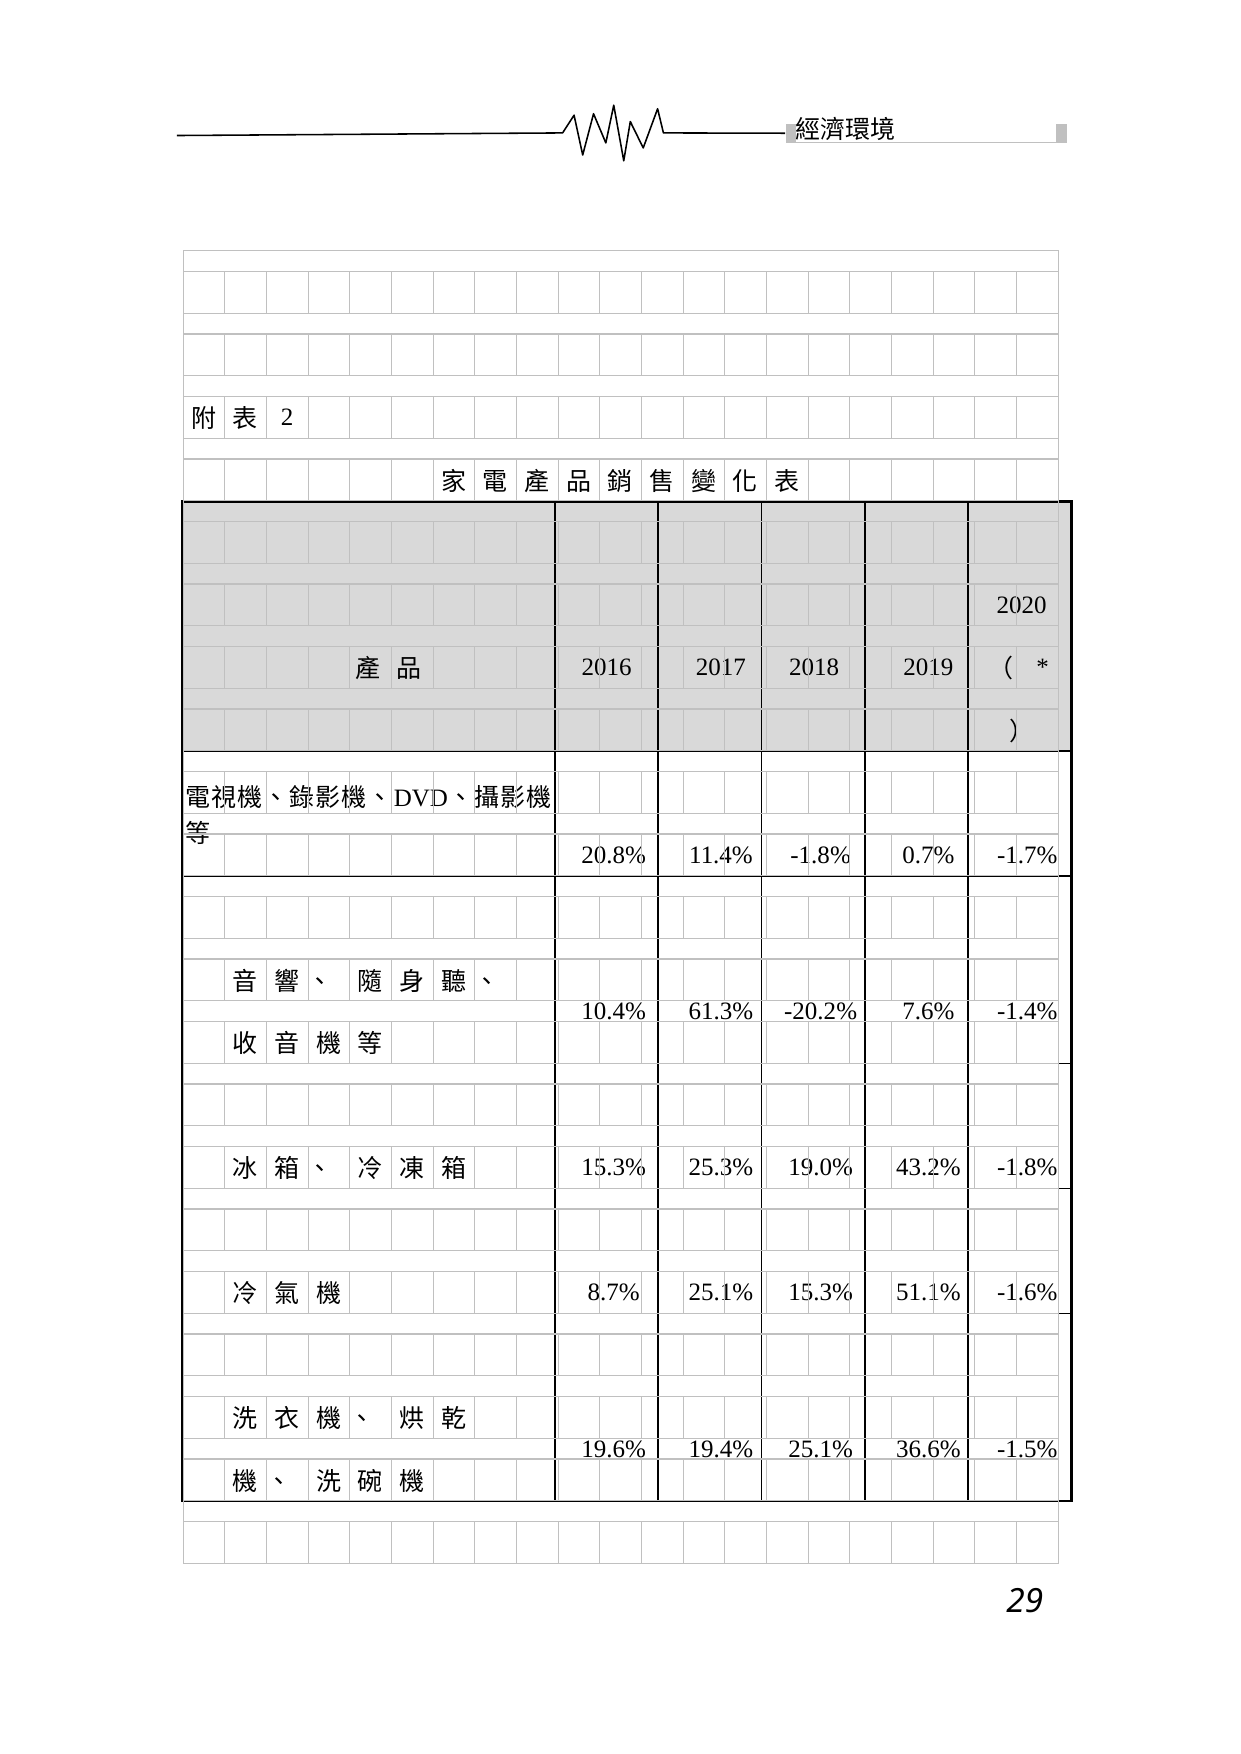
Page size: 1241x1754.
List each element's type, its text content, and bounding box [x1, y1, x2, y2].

text [309, 460, 349, 500]
table_cell 19.6% [556, 1439, 657, 1458]
table_cell 20.8% [600, 772, 641, 813]
table_cell [762, 939, 864, 958]
table_cell 收 [225, 1022, 266, 1063]
table_cell 、 [309, 960, 349, 1000]
table_cell [684, 960, 724, 1000]
table_cell 8.7% [556, 1251, 657, 1271]
table_cell 洗衣機、烘乾機、洗碗機 [434, 1460, 474, 1500]
table_header 2016 [600, 585, 641, 625]
table_cell [809, 1022, 849, 1063]
table_cell 電視機、錄影機、DVD、攝影機等 [225, 835, 266, 875]
table_cell 15.3% [559, 1085, 599, 1125]
table_cell 25.3% [684, 1147, 724, 1188]
table_cell 洗衣機、烘乾機、洗碗機 [392, 1335, 433, 1375]
table_cell [350, 1272, 391, 1313]
text [642, 397, 683, 438]
table_cell 8.7% [642, 1210, 657, 1250]
table_cell [559, 1022, 599, 1063]
text [184, 376, 1058, 396]
table_cell 43.2% [866, 1064, 967, 1083]
table_cell [600, 960, 641, 1000]
table_header 產品 [309, 647, 349, 688]
table_cell 電視機、錄影機、DVD、攝影機等 [184, 814, 554, 833]
table_cell 隨 [350, 960, 391, 1000]
table_cell -1.6% [1017, 1210, 1058, 1250]
table_cell 25.1% [659, 1272, 683, 1313]
table_cell [350, 897, 391, 938]
table_header 產品 [267, 647, 308, 688]
table_cell [866, 1460, 891, 1500]
table_header 2020（*） [975, 522, 1016, 563]
table_cell [392, 1022, 433, 1063]
table_cell -1.6% [975, 1272, 1016, 1313]
table_cell [225, 1085, 266, 1125]
table_header 2016 [556, 564, 657, 583]
table_cell 0.7% [866, 752, 967, 771]
table_header 產品 [350, 710, 391, 750]
table_cell 19.0% [850, 1085, 864, 1125]
table_cell 15.3% [600, 1147, 641, 1188]
table_cell [600, 1335, 641, 1375]
table_cell 洗衣機、烘乾機、洗碗機 [309, 1335, 349, 1375]
table_cell [969, 1022, 974, 1063]
table_cell [659, 1022, 683, 1063]
table_cell 43.2% [892, 1147, 933, 1188]
table_cell 8.7% [559, 1272, 599, 1313]
table_cell [225, 1210, 266, 1250]
table_cell [659, 939, 761, 958]
table_cell 洗衣機、烘乾機、洗碗機 [184, 1376, 554, 1396]
table_cell -1.6% [969, 1251, 1058, 1271]
table_header 2017 [725, 647, 761, 688]
table_header 2018 [809, 710, 849, 750]
table_header 產品 [475, 585, 516, 625]
table_cell [762, 1460, 766, 1500]
table_header 2017 [684, 522, 724, 563]
table_cell 20.8% [600, 835, 641, 875]
table_cell [892, 1335, 933, 1375]
table_cell -1.7% [969, 835, 974, 875]
table_header 2016 [642, 585, 657, 625]
table_cell 洗衣機、烘乾機、洗碗機 [392, 1460, 433, 1500]
table_cell 0.7% [866, 814, 967, 833]
table_cell [892, 960, 933, 1000]
text [267, 460, 308, 500]
table_header 2016 [600, 710, 641, 750]
text 銷 [600, 460, 641, 500]
table_cell 20.8% [642, 835, 657, 875]
table_cell 11.4% [659, 814, 761, 833]
table_cell 11.4% [659, 752, 761, 771]
table_cell 洗衣機、烘乾機、洗碗機 [309, 1460, 349, 1500]
table_cell [184, 897, 224, 938]
table_header 產品 [475, 710, 516, 750]
table_header 2016 [556, 689, 657, 708]
text [475, 397, 516, 438]
table_cell 洗衣機、烘乾機、洗碗機 [225, 1460, 266, 1500]
table_cell 電視機、錄影機、DVD、攝影機等 [475, 835, 516, 875]
table_header 2020（*） [969, 564, 1058, 583]
text 附 [184, 397, 224, 438]
table_cell [809, 1460, 849, 1500]
table_cell 15.3% [809, 1210, 849, 1250]
table_cell [1017, 897, 1058, 938]
table_cell [659, 877, 761, 896]
table_header 產品 [225, 522, 266, 563]
table_cell [350, 1210, 391, 1250]
table_cell [762, 877, 864, 896]
table_cell [642, 1022, 657, 1063]
table_cell [267, 1085, 308, 1125]
table_header 產品 [517, 710, 554, 750]
table_header 產品 [184, 585, 224, 625]
table_cell [934, 960, 967, 1000]
table_cell 25.1% [762, 1439, 864, 1458]
table_cell 25.3% [684, 1085, 724, 1125]
table_cell 電視機、錄影機、DVD、攝影機等 [475, 772, 516, 813]
table_cell 洗衣機、烘乾機、洗碗機 [434, 1397, 474, 1438]
table_header 產品 [350, 585, 391, 625]
table_cell [434, 1272, 474, 1313]
table_header 2018 [767, 522, 808, 563]
text [809, 397, 849, 438]
table_header 2019 [934, 585, 967, 625]
table_cell [642, 960, 657, 1000]
table_cell 機 [309, 1022, 349, 1063]
table_cell 洗衣機、烘乾機、洗碗機 [475, 1335, 516, 1375]
table_cell [475, 1085, 516, 1125]
table_header 2017 [725, 522, 761, 563]
table_header 產品 [434, 647, 474, 688]
table_cell -1.7% [975, 772, 1016, 813]
table_cell -1.7% [969, 814, 1058, 833]
table_cell [517, 1147, 554, 1188]
table_header 2016 [642, 522, 657, 563]
table_cell [684, 897, 724, 938]
table_cell [934, 1022, 967, 1063]
text 電 [475, 460, 516, 500]
table_cell 19.0% [809, 1085, 849, 1125]
text 表 [767, 460, 808, 500]
table_header 2020（*） [969, 710, 974, 750]
table_header 產品 [225, 647, 266, 688]
text 表 [225, 397, 266, 438]
table_cell [1017, 1460, 1058, 1500]
table_cell [184, 1272, 224, 1313]
table_cell [1059, 1314, 1070, 1500]
table_cell -1.8% [969, 1064, 1058, 1083]
table_cell [850, 1335, 864, 1375]
table_header 2018 [850, 710, 864, 750]
table_cell 10.4% [556, 1001, 657, 1021]
table_header 2020（*） [969, 503, 1058, 521]
table_cell 電視機、錄影機、DVD、攝影機等 [309, 772, 349, 813]
table_cell [556, 1376, 657, 1396]
table_header 2018 [762, 689, 864, 708]
text [767, 397, 808, 438]
table_cell [969, 960, 974, 1000]
table_cell 19.0% [762, 1085, 766, 1125]
table_cell 43.2% [866, 1085, 891, 1125]
table_cell [184, 960, 224, 1000]
table_cell 25.1% [684, 1272, 724, 1313]
table_cell [559, 1397, 599, 1438]
table_cell [600, 1397, 641, 1438]
table_cell 11.4% [684, 772, 724, 813]
table_header 產品 [392, 585, 433, 625]
table_header 2018 [850, 647, 864, 688]
table_cell [934, 897, 967, 938]
table_cell [517, 897, 554, 938]
table_cell 43.2% [934, 1147, 967, 1188]
table_cell 19.0% [809, 1147, 849, 1188]
table_header 產品 [434, 710, 474, 750]
table_cell [969, 877, 1058, 896]
table_header 產品 [392, 522, 433, 563]
table_header 2017 [659, 564, 761, 583]
table_cell 洗衣機、烘乾機、洗碗機 [267, 1460, 308, 1500]
table_cell 19.0% [767, 1147, 808, 1188]
table_cell -1.6% [969, 1210, 974, 1250]
table_cell [556, 939, 657, 958]
table_cell 洗衣機、烘乾機、洗碗機 [184, 1397, 224, 1438]
table_cell 氣 [267, 1272, 308, 1313]
table_cell [434, 1022, 474, 1063]
table_cell [600, 897, 641, 938]
text [725, 397, 766, 438]
table_header 2018 [809, 647, 849, 688]
table_cell [659, 1376, 761, 1396]
table_cell [684, 1460, 724, 1500]
table_header 產品 [184, 522, 224, 563]
table_cell -1.8% [1017, 1147, 1058, 1188]
table_cell 11.4% [725, 835, 761, 875]
table_cell -1.8% [969, 1126, 1058, 1146]
text [975, 460, 1016, 500]
table_cell 15.3% [600, 1085, 641, 1125]
table_cell -1.8% [1059, 1064, 1070, 1188]
table_cell 11.4% [725, 772, 761, 813]
table_cell [184, 1189, 554, 1208]
text 售 [642, 460, 683, 500]
table_header 2019 [934, 522, 967, 563]
table_header 2016 [600, 522, 641, 563]
table_cell 8.7% [556, 1189, 657, 1208]
table_header 2018 [762, 564, 864, 583]
table_cell 15.3% [559, 1147, 599, 1188]
table_cell [475, 1210, 516, 1250]
text [684, 397, 724, 438]
table_cell [475, 1147, 516, 1188]
text 產 [517, 460, 558, 500]
table_cell [866, 877, 967, 896]
table_cell [517, 1022, 554, 1063]
table_cell 洗衣機、烘乾機、洗碗機 [184, 1460, 224, 1500]
table_cell [517, 1085, 554, 1125]
table_cell [517, 1210, 554, 1250]
table_cell -1.4% [969, 1001, 1058, 1021]
table_cell -1.8% [809, 772, 849, 813]
table_header 2020（*） [1017, 647, 1058, 688]
table_cell [659, 1314, 761, 1333]
table_header 2017 [659, 626, 761, 646]
table_cell 43.2% [934, 1085, 967, 1125]
table_header 2020（*） [975, 585, 1016, 625]
table_cell 15.3% [762, 1210, 766, 1250]
table_cell 洗衣機、烘乾機、洗碗機 [184, 1335, 224, 1375]
table_cell 25.1% [659, 1189, 761, 1208]
text [892, 397, 933, 438]
table_header 2016 [642, 647, 657, 688]
table_cell 洗衣機、烘乾機、洗碗機 [267, 1397, 308, 1438]
text [934, 460, 974, 500]
table_header 2019 [892, 710, 933, 750]
table_header 產品 [225, 585, 266, 625]
table_cell [642, 1397, 657, 1438]
table_cell [725, 1397, 761, 1438]
table_header 2018 [762, 647, 766, 688]
table_cell -1.7% [1017, 772, 1058, 813]
table_cell [184, 1064, 554, 1083]
text [184, 460, 224, 500]
table_cell 響 [267, 960, 308, 1000]
table_cell [975, 1022, 1016, 1063]
table_header 產品 [225, 710, 266, 750]
table_header 2020（*） [1017, 522, 1058, 563]
table_cell 7.6% [866, 1001, 967, 1021]
table_cell [1017, 960, 1058, 1000]
table_cell 25.1% [725, 1272, 761, 1313]
table_cell -1.7% [1059, 752, 1070, 875]
table_cell [975, 960, 1016, 1000]
table_cell 25.1% [659, 1210, 683, 1250]
table_cell 電視機、錄影機、DVD、攝影機等 [184, 772, 224, 813]
table_cell [866, 1314, 967, 1333]
table_header 2018 [850, 522, 864, 563]
table_cell [850, 897, 864, 938]
table_cell -1.8% [762, 772, 766, 813]
table_cell [969, 1314, 1058, 1333]
table_header 2016 [559, 522, 599, 563]
table_cell 15.3% [762, 1189, 864, 1208]
table_header 2016 [556, 503, 657, 521]
table_header 2017 [659, 522, 683, 563]
table_cell 25.3% [725, 1085, 761, 1125]
table_cell -1.6% [975, 1210, 1016, 1250]
table_cell 凍 [392, 1147, 433, 1188]
table_cell [969, 939, 1058, 958]
table_cell -1.8% [969, 1085, 974, 1125]
table_cell 0.7% [866, 772, 891, 813]
table_cell [866, 1376, 967, 1396]
table_cell 8.7% [559, 1210, 599, 1250]
table_header 產品 [392, 647, 433, 688]
table_cell -1.6% [969, 1272, 974, 1313]
table_header 2017 [659, 503, 761, 521]
table_header 2018 [762, 585, 766, 625]
table_cell 冰 [225, 1147, 266, 1188]
table_cell 15.3% [809, 1272, 849, 1313]
table_cell 電視機、錄影機、DVD、攝影機等 [184, 835, 224, 875]
table_cell [659, 960, 683, 1000]
table_cell [969, 1397, 974, 1438]
table_header 產品 [184, 710, 224, 750]
table_header 2020（*） [969, 522, 974, 563]
table_cell -1.8% [762, 835, 766, 875]
table_cell [866, 939, 967, 958]
table_cell [184, 1251, 554, 1271]
table_cell [659, 1460, 683, 1500]
table_header 2016 [556, 626, 657, 646]
table_header 2017 [684, 585, 724, 625]
table_cell [767, 1460, 808, 1500]
table_cell 箱 [267, 1147, 308, 1188]
table_header 產品 [309, 710, 349, 750]
table_header 2017 [725, 585, 761, 625]
table_cell [184, 1147, 224, 1188]
table_cell [434, 1210, 474, 1250]
table_cell [600, 1460, 641, 1500]
table_header 產品 [184, 689, 554, 708]
table_cell 洗衣機、烘乾機、洗碗機 [392, 1397, 433, 1438]
table_cell 51.1% [934, 1272, 967, 1313]
table_cell 15.3% [762, 1251, 864, 1271]
table_cell [892, 897, 933, 938]
table_cell [975, 897, 1016, 938]
table_cell 0.7% [892, 835, 933, 875]
table_header 2016 [600, 647, 641, 688]
text [309, 397, 349, 438]
table_header 2019 [866, 710, 891, 750]
table_cell 25.3% [659, 1064, 761, 1083]
table_cell [184, 1126, 554, 1146]
table_cell [866, 1335, 891, 1375]
text [850, 460, 891, 500]
text [434, 397, 474, 438]
table_cell 電視機、錄影機、DVD、攝影機等 [517, 835, 554, 875]
table_cell -1.6% [1017, 1272, 1058, 1313]
table_cell 電視機、錄影機、DVD、攝影機等 [434, 772, 474, 813]
table_cell [475, 1022, 516, 1063]
text [600, 397, 641, 438]
table_header 2018 [762, 710, 766, 750]
table_header 2017 [684, 647, 724, 688]
table_cell [559, 960, 599, 1000]
table_header 產品 [517, 522, 554, 563]
table_cell -1.8% [969, 1147, 974, 1188]
table_cell 電視機、錄影機、DVD、攝影機等 [225, 772, 266, 813]
table_header 2019 [892, 585, 933, 625]
table_header 2017 [725, 710, 761, 750]
table_cell [850, 1460, 864, 1500]
table_cell [600, 1022, 641, 1063]
table_cell -1.8% [850, 835, 864, 875]
table_cell 電視機、錄影機、DVD、攝影機等 [392, 835, 433, 875]
table_header 2018 [809, 522, 849, 563]
table_header 2020（*） [969, 689, 1058, 708]
table_cell [659, 1335, 683, 1375]
table_cell [866, 960, 891, 1000]
table_cell 36.6% [866, 1439, 967, 1458]
table_cell 15.3% [850, 1272, 864, 1313]
table_cell -1.8% [767, 835, 808, 875]
table_cell [892, 1397, 933, 1438]
table_cell [659, 897, 683, 938]
table_cell [1059, 877, 1070, 1063]
table_cell 25.1% [684, 1210, 724, 1250]
table_cell -1.7% [975, 835, 1016, 875]
table_cell 洗衣機、烘乾機、洗碗機 [350, 1460, 391, 1500]
table_header 2018 [767, 585, 808, 625]
table_cell 電視機、錄影機、DVD、攝影機等 [309, 835, 349, 875]
table_header 產品 [475, 647, 516, 688]
table_cell 20.8% [642, 772, 657, 813]
table_cell 19.0% [762, 1147, 766, 1188]
table_cell 冷 [225, 1272, 266, 1313]
table_cell [556, 1314, 657, 1333]
table_cell [684, 1397, 724, 1438]
text [892, 460, 933, 500]
table_cell 0.7% [866, 835, 891, 875]
table_cell 25.3% [659, 1126, 761, 1146]
table_cell [809, 1397, 849, 1438]
table_cell 19.0% [762, 1126, 864, 1146]
table_cell 洗衣機、烘乾機、洗碗機 [350, 1397, 391, 1438]
table_header 2020（*） [1017, 585, 1058, 625]
table_cell [892, 1022, 933, 1063]
table_cell 電視機、錄影機、DVD、攝影機等 [517, 772, 554, 813]
table_header 2018 [762, 503, 864, 521]
text [559, 397, 599, 438]
table_cell 20.8% [556, 814, 657, 833]
table_header 2019 [866, 564, 967, 583]
table_cell [969, 1376, 1058, 1396]
table_header 產品 [475, 522, 516, 563]
table_cell [309, 1210, 349, 1250]
table_cell [642, 1335, 657, 1375]
table_cell 0.7% [934, 772, 967, 813]
table_cell [767, 1335, 808, 1375]
table_cell 8.7% [642, 1272, 657, 1313]
table_cell -1.6% [1059, 1189, 1070, 1313]
text [1017, 397, 1058, 438]
table_cell 電視機、錄影機、DVD、攝影機等 [267, 772, 308, 813]
table_cell -1.5% [969, 1439, 1058, 1458]
text [350, 460, 391, 500]
table_cell 51.1% [892, 1272, 933, 1313]
table_cell [975, 1335, 1016, 1375]
table_header 2019 [934, 710, 967, 750]
text [934, 397, 974, 438]
table_cell 15.3% [556, 1064, 657, 1083]
table_header 產品 [434, 522, 474, 563]
table_cell [392, 1085, 433, 1125]
table_header 2020（*） [975, 710, 1016, 750]
table_header 2016 [642, 710, 657, 750]
table_cell 0.7% [892, 772, 933, 813]
table_cell 電視機、錄影機、DVD、攝影機等 [434, 835, 474, 875]
table_cell 聽 [434, 960, 474, 1000]
table_cell [434, 897, 474, 938]
table_header 2016 [559, 710, 599, 750]
table_cell 15.3% [762, 1272, 766, 1313]
table_cell [434, 1085, 474, 1125]
table_header 2019 [866, 626, 967, 646]
table_cell 43.2% [866, 1147, 891, 1188]
table_header 產品 [184, 647, 224, 688]
table_cell 20.8% [559, 835, 599, 875]
table_cell [725, 960, 761, 1000]
table_cell -1.8% [850, 772, 864, 813]
table_cell [866, 1022, 891, 1063]
table_header 2020（*） [969, 647, 974, 688]
table_header 產品 [392, 710, 433, 750]
table_cell [517, 960, 554, 1000]
table_cell 、 [309, 1147, 349, 1188]
table_cell [767, 960, 808, 1000]
table_header 2017 [659, 710, 683, 750]
table_cell [969, 1335, 974, 1375]
table_cell [767, 897, 808, 938]
table_cell 15.3% [850, 1210, 864, 1250]
table_cell 19.0% [850, 1147, 864, 1188]
table_cell -1.7% [1017, 835, 1058, 875]
table_cell 11.4% [684, 835, 724, 875]
table_cell [684, 1022, 724, 1063]
text [809, 460, 849, 500]
table_header 2020（*） [975, 647, 1016, 688]
table_cell 51.1% [866, 1272, 891, 1313]
text [517, 397, 558, 438]
table_header 2018 [767, 710, 808, 750]
table_header 產品 [434, 585, 474, 625]
table_cell 洗衣機、烘乾機、洗碗機 [517, 1397, 554, 1438]
table_cell 身 [392, 960, 433, 1000]
table_header 2019 [892, 647, 933, 688]
table_cell [267, 1210, 308, 1250]
text [1017, 460, 1058, 500]
table_header 2018 [762, 626, 864, 646]
text [392, 397, 433, 438]
table_cell [975, 1397, 1016, 1438]
table_header 產品 [517, 647, 554, 688]
table_cell 、 [475, 960, 516, 1000]
table_cell [309, 897, 349, 938]
text [350, 397, 391, 438]
table_cell [684, 1335, 724, 1375]
table_cell [267, 897, 308, 938]
table_cell 等 [350, 1022, 391, 1063]
table_cell 15.3% [642, 1085, 657, 1125]
text [225, 460, 266, 500]
table_cell [809, 897, 849, 938]
table_cell 8.7% [600, 1210, 641, 1250]
table_cell -1.8% [975, 1147, 1016, 1188]
table_cell 19.0% [767, 1085, 808, 1125]
text 品 [559, 460, 599, 500]
table_cell [762, 1397, 766, 1438]
table_cell 15.3% [767, 1210, 808, 1250]
table_cell -1.8% [762, 814, 864, 833]
table_cell -1.7% [969, 752, 1058, 771]
table_cell [559, 1335, 599, 1375]
table_cell [762, 897, 766, 938]
table_header 2017 [684, 710, 724, 750]
table_cell [762, 1314, 864, 1333]
table_header 2020（*） [1017, 710, 1058, 750]
table_header 產品 [184, 564, 554, 583]
table_cell -1.8% [762, 752, 864, 771]
text 家 [434, 460, 474, 500]
table_cell 電視機、錄影機、DVD、攝影機等 [350, 835, 391, 875]
table_cell 25.3% [659, 1085, 683, 1125]
table_cell [866, 897, 891, 938]
text 2 [267, 397, 308, 438]
table_cell [392, 897, 433, 938]
table_header 產品 [309, 522, 349, 563]
table_header 2019 [866, 647, 891, 688]
text 化 [725, 460, 766, 500]
table_cell [762, 960, 766, 1000]
table_cell -1.8% [767, 772, 808, 813]
table_cell 洗衣機、烘乾機、洗碗機 [225, 1397, 266, 1438]
table_cell 20.8% [559, 772, 599, 813]
table_cell 電視機、錄影機、DVD、攝影機等 [267, 835, 308, 875]
table_cell 洗衣機、烘乾機、洗碗機 [225, 1335, 266, 1375]
text [392, 460, 433, 500]
table_cell [392, 1210, 433, 1250]
table_cell 洗衣機、烘乾機、洗碗機 [267, 1335, 308, 1375]
table_cell [850, 1397, 864, 1438]
table_cell 51.1% [866, 1189, 967, 1208]
table_cell 51.1% [934, 1210, 967, 1250]
table_cell 25.1% [659, 1251, 761, 1271]
table_cell [866, 1397, 891, 1438]
table_cell 洗衣機、烘乾機、洗碗機 [309, 1397, 349, 1438]
table_cell [767, 1397, 808, 1438]
table_header 2019 [892, 522, 933, 563]
table_header 2019 [866, 585, 891, 625]
table_cell 洗衣機、烘乾機、洗碗機 [517, 1335, 554, 1375]
table_cell 洗衣機、烘乾機、洗碗機 [184, 1439, 554, 1458]
table_header 2018 [850, 585, 864, 625]
table_cell [559, 897, 599, 938]
table_cell 11.4% [659, 835, 683, 875]
table_cell 25.1% [725, 1210, 761, 1250]
table_cell [309, 1085, 349, 1125]
table_header 2017 [659, 689, 761, 708]
table_cell 洗衣機、烘乾機、洗碗機 [475, 1460, 516, 1500]
table_cell [969, 897, 974, 938]
table_cell 19.0% [762, 1064, 864, 1083]
table_header 2019 [866, 522, 891, 563]
table_cell 洗衣機、烘乾機、洗碗機 [517, 1460, 554, 1500]
table_cell [725, 1460, 761, 1500]
table_cell [975, 1460, 1016, 1500]
table_cell [392, 1272, 433, 1313]
table_header 2019 [866, 503, 967, 521]
table_cell [762, 1022, 766, 1063]
text [975, 397, 1016, 438]
table_cell -20.2% [762, 1001, 864, 1021]
table_cell [642, 1460, 657, 1500]
table_cell 51.1% [866, 1210, 891, 1250]
table_cell [1017, 1022, 1058, 1063]
table_header 2018 [767, 647, 808, 688]
table_cell [725, 897, 761, 938]
table_header 2020（*） [969, 585, 974, 625]
table_cell 11.4% [659, 772, 683, 813]
table_cell [809, 960, 849, 1000]
text [850, 397, 891, 438]
table_header 產品 [267, 585, 308, 625]
table_cell 15.3% [556, 1126, 657, 1146]
table_cell 51.1% [892, 1210, 933, 1250]
table_header 產品 [267, 522, 308, 563]
table_cell 20.8% [556, 752, 657, 771]
table_cell [559, 1460, 599, 1500]
table_cell [725, 1022, 761, 1063]
table_cell 洗衣機、烘乾機、洗碗機 [184, 1314, 554, 1333]
table_cell 電視機、錄影機、DVD、攝影機等 [184, 752, 554, 771]
table_cell 19.4% [659, 1439, 761, 1458]
table_cell [184, 939, 554, 958]
table_cell -1.7% [969, 772, 974, 813]
table_cell 15.3% [767, 1272, 808, 1313]
table_header 產品 [517, 585, 554, 625]
table_cell 洗衣機、烘乾機、洗碗機 [434, 1335, 474, 1375]
table_cell [892, 1460, 933, 1500]
table_cell [762, 1376, 864, 1396]
table_cell 洗衣機、烘乾機、洗碗機 [475, 1397, 516, 1438]
table_cell [350, 1085, 391, 1125]
table_cell 51.1% [866, 1251, 967, 1271]
table_cell 電視機、錄影機、DVD、攝影機等 [392, 772, 433, 813]
table_cell [1017, 1397, 1058, 1438]
table_cell [767, 1022, 808, 1063]
table_cell 43.2% [892, 1085, 933, 1125]
table_cell [225, 897, 266, 938]
table_cell [184, 877, 554, 896]
table_header 2017 [659, 585, 683, 625]
table_cell [556, 877, 657, 896]
table_header 產品 [309, 585, 349, 625]
table_header 產品 [184, 626, 554, 646]
table_cell [475, 897, 516, 938]
table_cell [762, 1335, 766, 1375]
table_header 產品 [267, 710, 308, 750]
table_cell 音 [225, 960, 266, 1000]
table_cell [184, 1022, 224, 1063]
table_cell 洗衣機、烘乾機、洗碗機 [350, 1335, 391, 1375]
table_header 2018 [762, 522, 766, 563]
table_header 2020（*） [1059, 503, 1070, 750]
table_cell 箱 [434, 1147, 474, 1188]
table_cell -1.8% [1017, 1085, 1058, 1125]
table_cell -1.8% [975, 1085, 1016, 1125]
table_cell 0.7% [934, 835, 967, 875]
table_cell [659, 1397, 683, 1438]
table_cell [184, 1085, 224, 1125]
table_header 2016 [559, 647, 599, 688]
text 變 [684, 460, 724, 500]
table_header 2016 [559, 585, 599, 625]
table_cell -1.6% [969, 1189, 1058, 1208]
table_cell 25.3% [659, 1147, 683, 1188]
table_cell [934, 1460, 967, 1500]
table_cell [184, 1001, 554, 1021]
table_cell 冷 [350, 1147, 391, 1188]
text [184, 439, 1058, 458]
table_cell -1.8% [809, 835, 849, 875]
table_cell [642, 897, 657, 938]
table_header 產品 [350, 522, 391, 563]
table_cell 電視機、錄影機、DVD、攝影機等 [350, 772, 391, 813]
table_cell 61.3% [659, 1001, 761, 1021]
table_cell [725, 1335, 761, 1375]
table_cell [184, 1210, 224, 1250]
table_cell [969, 1460, 974, 1500]
table_cell [850, 960, 864, 1000]
table_cell [934, 1335, 967, 1375]
table_cell [934, 1397, 967, 1438]
table_header 2018 [809, 585, 849, 625]
table_cell [517, 1272, 554, 1313]
table_header 2019 [934, 647, 967, 688]
table_header 2017 [659, 647, 683, 688]
table_header 2019 [866, 689, 967, 708]
table_cell [850, 1022, 864, 1063]
table_header 2020（*） [969, 626, 1058, 646]
table_header 產品 [350, 647, 391, 688]
table_cell 25.3% [725, 1147, 761, 1188]
table_cell 15.3% [642, 1147, 657, 1188]
table_cell 音 [267, 1022, 308, 1063]
table_cell 43.2% [866, 1126, 967, 1146]
table_cell [809, 1335, 849, 1375]
table_header 產品 [184, 503, 554, 521]
table_cell [1017, 1335, 1058, 1375]
table_cell 機 [309, 1272, 349, 1313]
table_cell [475, 1272, 516, 1313]
table_cell 8.7% [600, 1272, 641, 1313]
